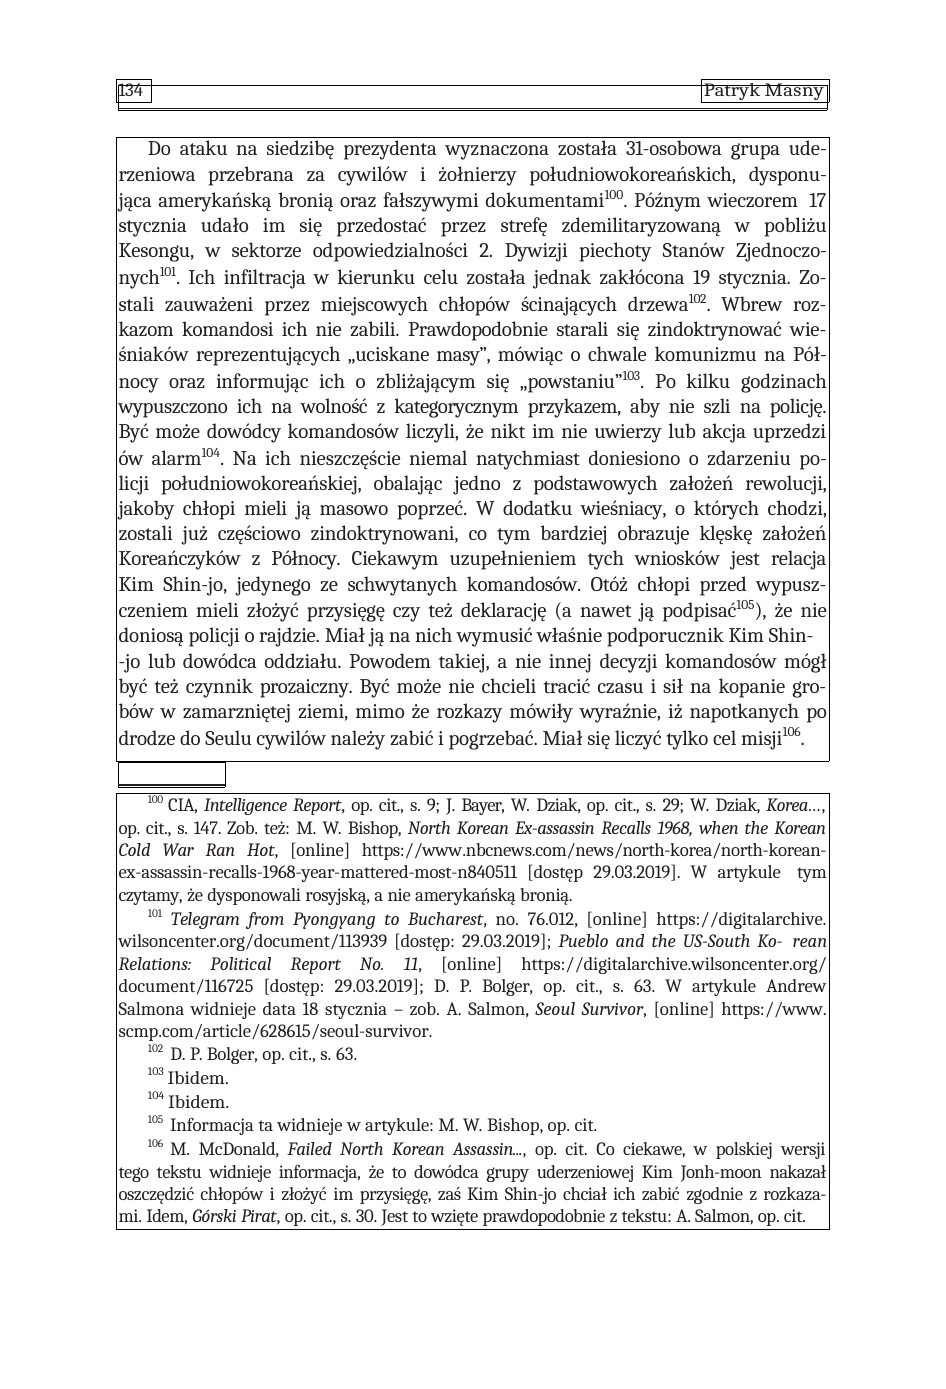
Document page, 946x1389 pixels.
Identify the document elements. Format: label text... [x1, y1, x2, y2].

text -jo lub dowódca oddziału. Powodem takiej, a nie innej decyzji komandosów mógł być też czynnik prozaiczny. Być może nie chcieli tracić czasu i sił na kopanie gro- bów w zamarzniętej ziemi, mimo że rozkazy mówiły wyraźnie, iż napotkanych po drodze do Seulu cywilów należy zabić i pogrzebać. Miał się liczyć tylko cel misji106. [118, 649, 827, 750]
text 103 Ibidem. [148, 1066, 829, 1089]
text Patryk Masny [703, 80, 829, 101]
text 100 CIA, Intelligence Report, op. cit., s. 9; J. Bayer, W. Dziak, op. cit., s. 29; W. Dziak, Korea…, op. cit., s. 147. Zob. też: M. W. Bishop, North Korean Ex-assassin Recalls 1968, when the Korean Cold War Ran Hot, [online] https://www.nbcnews.com/news/north-korea/north-korean- ex-assassin-recalls-1968-year-mattered-most-n840511 [dostęp 29.03.2019]. W artykule tym czytamy, że dysponowali rosyjską, a nie amerykańską bronią. [118, 794, 827, 906]
text Do ataku na siedzibę prezydenta wyznaczona została 31-osobowa grupa ude- rzeniowa przebrana za cywilów i żołnierzy południowokoreańskich, dysponu- jąca amerykańską bronią oraz fałszywymi dokumentami100. Późnym wieczorem 17 stycznia udało im się przedostać przez strefę zdemilitaryzowaną w pobliżu Kesongu, w sektorze odpowiedzialności 2. Dywizji piechoty Stanów Zjednoczo- nych101. Ich infiltracja w kierunku celu została jednak zakłócona 19 stycznia. Zo- stali zauważeni przez miejscowych chłopów ścinających drzewa102. Wbrew roz- kazom komandosi ich nie zabili. Prawdopodobnie starali się zindoktrynować wie- śniaków reprezentujących „uciskane masy”, mówiąc o chwale komunizmu na Pół- nocy oraz informując ich o zbliżającym się „powstaniu”103. Po kilku godzinach wypuszczono ich na wolność z kategorycznym przykazem, aby nie szli na policję. Być może dowódcy komandosów liczyli, że nikt im nie uwierzy lub akcja uprzedzi ów alarm104. Na ich nieszczęście niemal natychmiast doniesiono o zdarzeniu po- licji południowokoreańskiej, obalając jedno z podstawowych założeń rewolucji, jakoby chłopi mieli ją masowo poprzeć. W dodatku wieśniacy, o których chodzi, zostali już częściowo zindoktrynowani, co tym bardziej obrazuje klęskę założeń Koreańczyków z Północy. Ciekawym uzupełnieniem tych wniosków jest relacja Kim Shin-jo, jedynego ze schwytanych komandosów. Otóż chłopi przed wypusz- czeniem mieli złożyć przysięgę czy też deklarację (a nawet ją podpisać105), że nie doniosą policji o rajdzie. Miał ją na nich wymusić właśnie podporucznik Kim Shin- [118, 138, 827, 648]
text 134 [119, 86, 151, 101]
text 104 Ibidem. [148, 1089, 829, 1113]
text 102 D. P. Bolger, op. cit., s. 63. [148, 1043, 829, 1065]
text 106 M. McDonald, Failed North Korean Assassin..., op. cit. Co ciekawe, w polskiej wersji tego tekstu widnieje informacja, że to dowódca grupy uderzeniowej Kim Jonh-moon nakazał oszczędzić chłopów i złożyć im przysięgę, zaś Kim Shin-jo chciał ich zabić zgodnie z rozkaza- mi. Idem, Górski Pirat, op. cit., s. 30. Jest to wzięte prawdopodobnie z tekstu: A. Salmon, op. cit. [118, 1137, 827, 1228]
text [118, 80, 151, 85]
text 101 Telegram from Pyongyang to Bucharest, no. 76.012, [online] https://digitalarchive. wilsoncenter.org/document/113939 [dostęp: 29.03.2019]; Pueblo and the US-South Ko- rean Relations: Political Report No. 11, [online] https://digitalarchive.wilsoncenter.org/ document/116725 [dostęp: 29.03.2019]; D. P. Bolger, op. cit., s. 63. W artykule Andrew Salmona widnieje data 18 stycznia – zob. A. Salmon, Seoul Survivor, [online] https://www. scmp.com/article/628615/seoul-survivor. [118, 907, 827, 1042]
text 105 Informacja ta widnieje w artykule: M. W. Bishop, op. cit. [148, 1113, 829, 1137]
